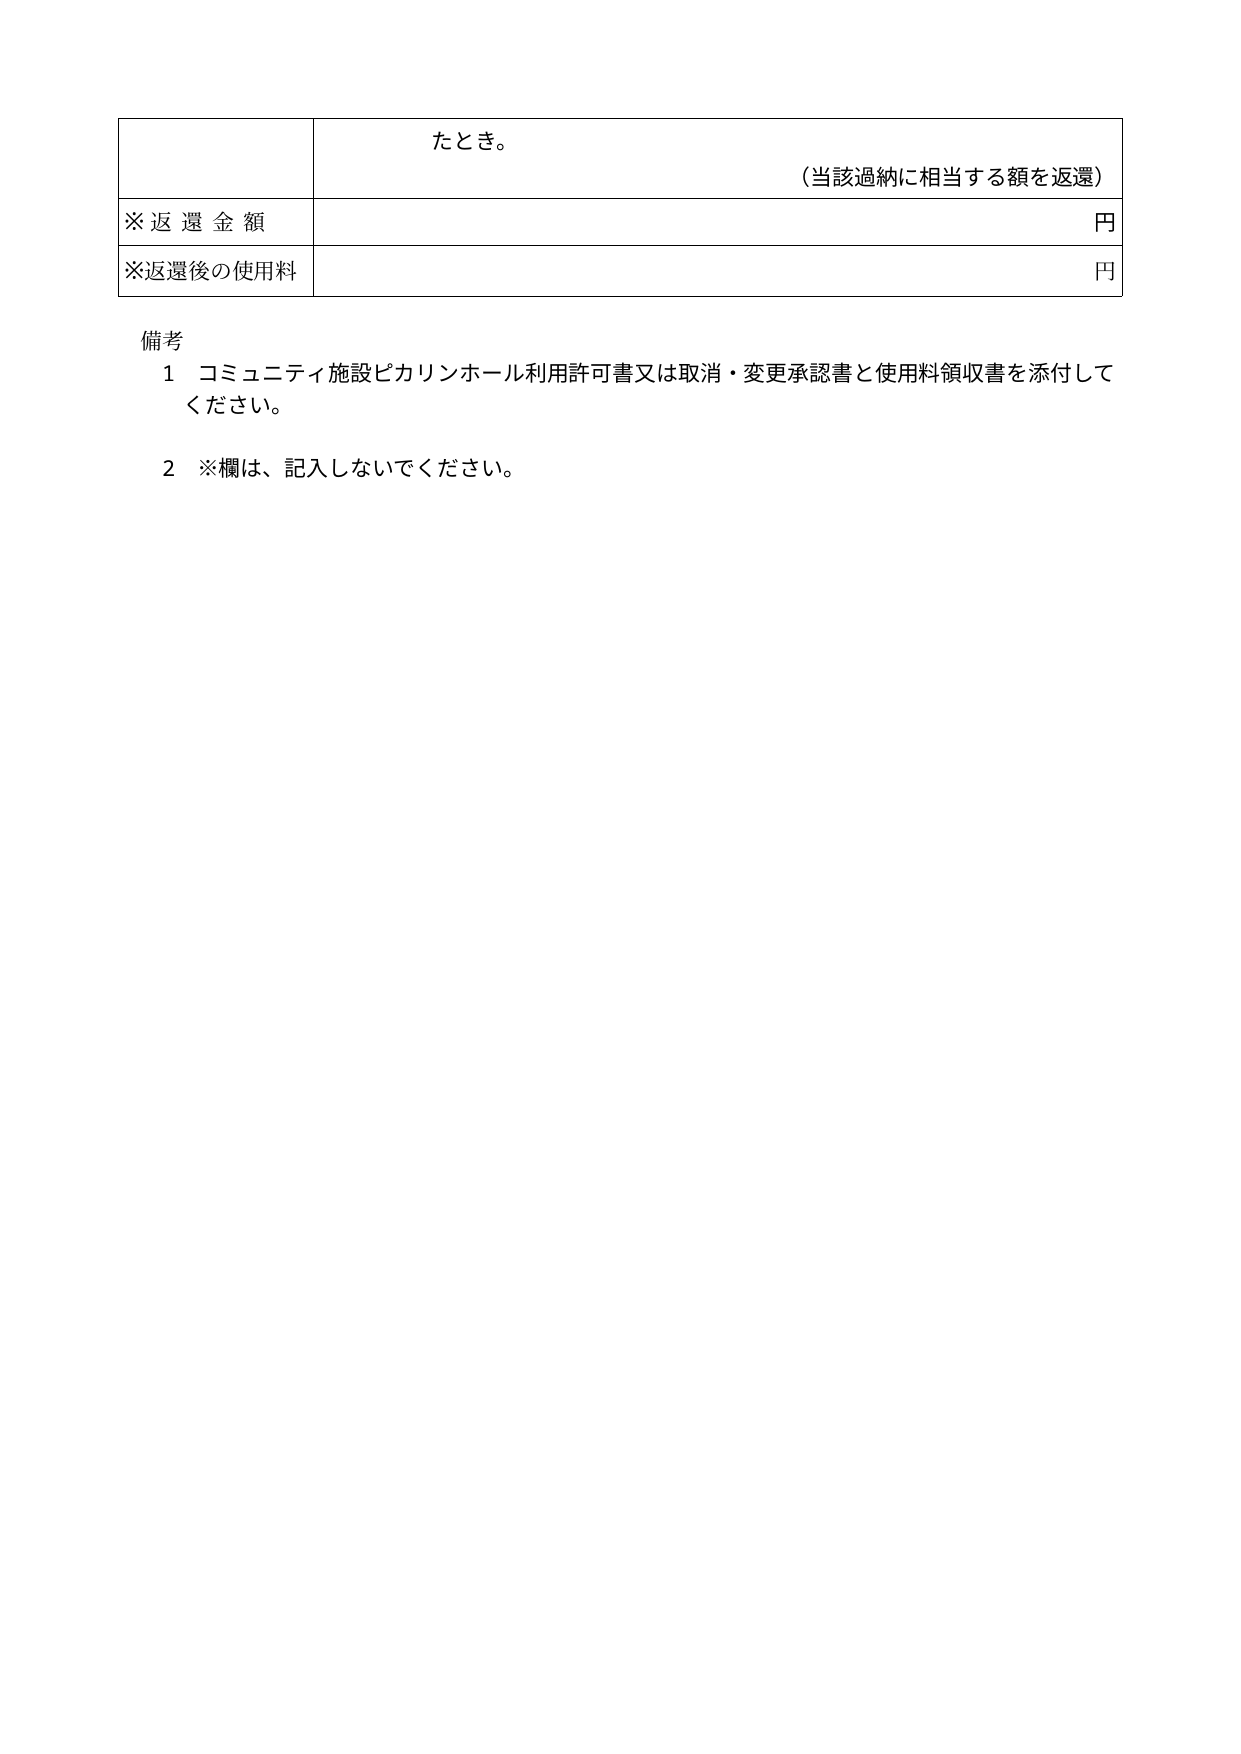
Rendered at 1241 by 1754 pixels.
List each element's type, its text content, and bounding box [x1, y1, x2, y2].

table_cell ※返還後の使用料 [119, 246, 313, 296]
table_cell ※ 返 還 金 額 [119, 199, 313, 244]
text 2 ※欄は、記入しないでください。 [118, 451, 1122, 483]
text 備考 [118, 324, 1122, 356]
table_cell [119, 119, 313, 198]
table_cell 円 [314, 246, 1122, 296]
table_cell [314, 119, 425, 198]
text 1 コミュニティ施設ピカリンホール利用許可書又は取消・変更承認書と使用料領収書を添付して [118, 356, 1122, 388]
table_cell 円 [314, 199, 1122, 244]
table_cell たとき。 （当該過納に相当する額を返還） [425, 119, 1122, 198]
text ください。 [118, 388, 1122, 419]
